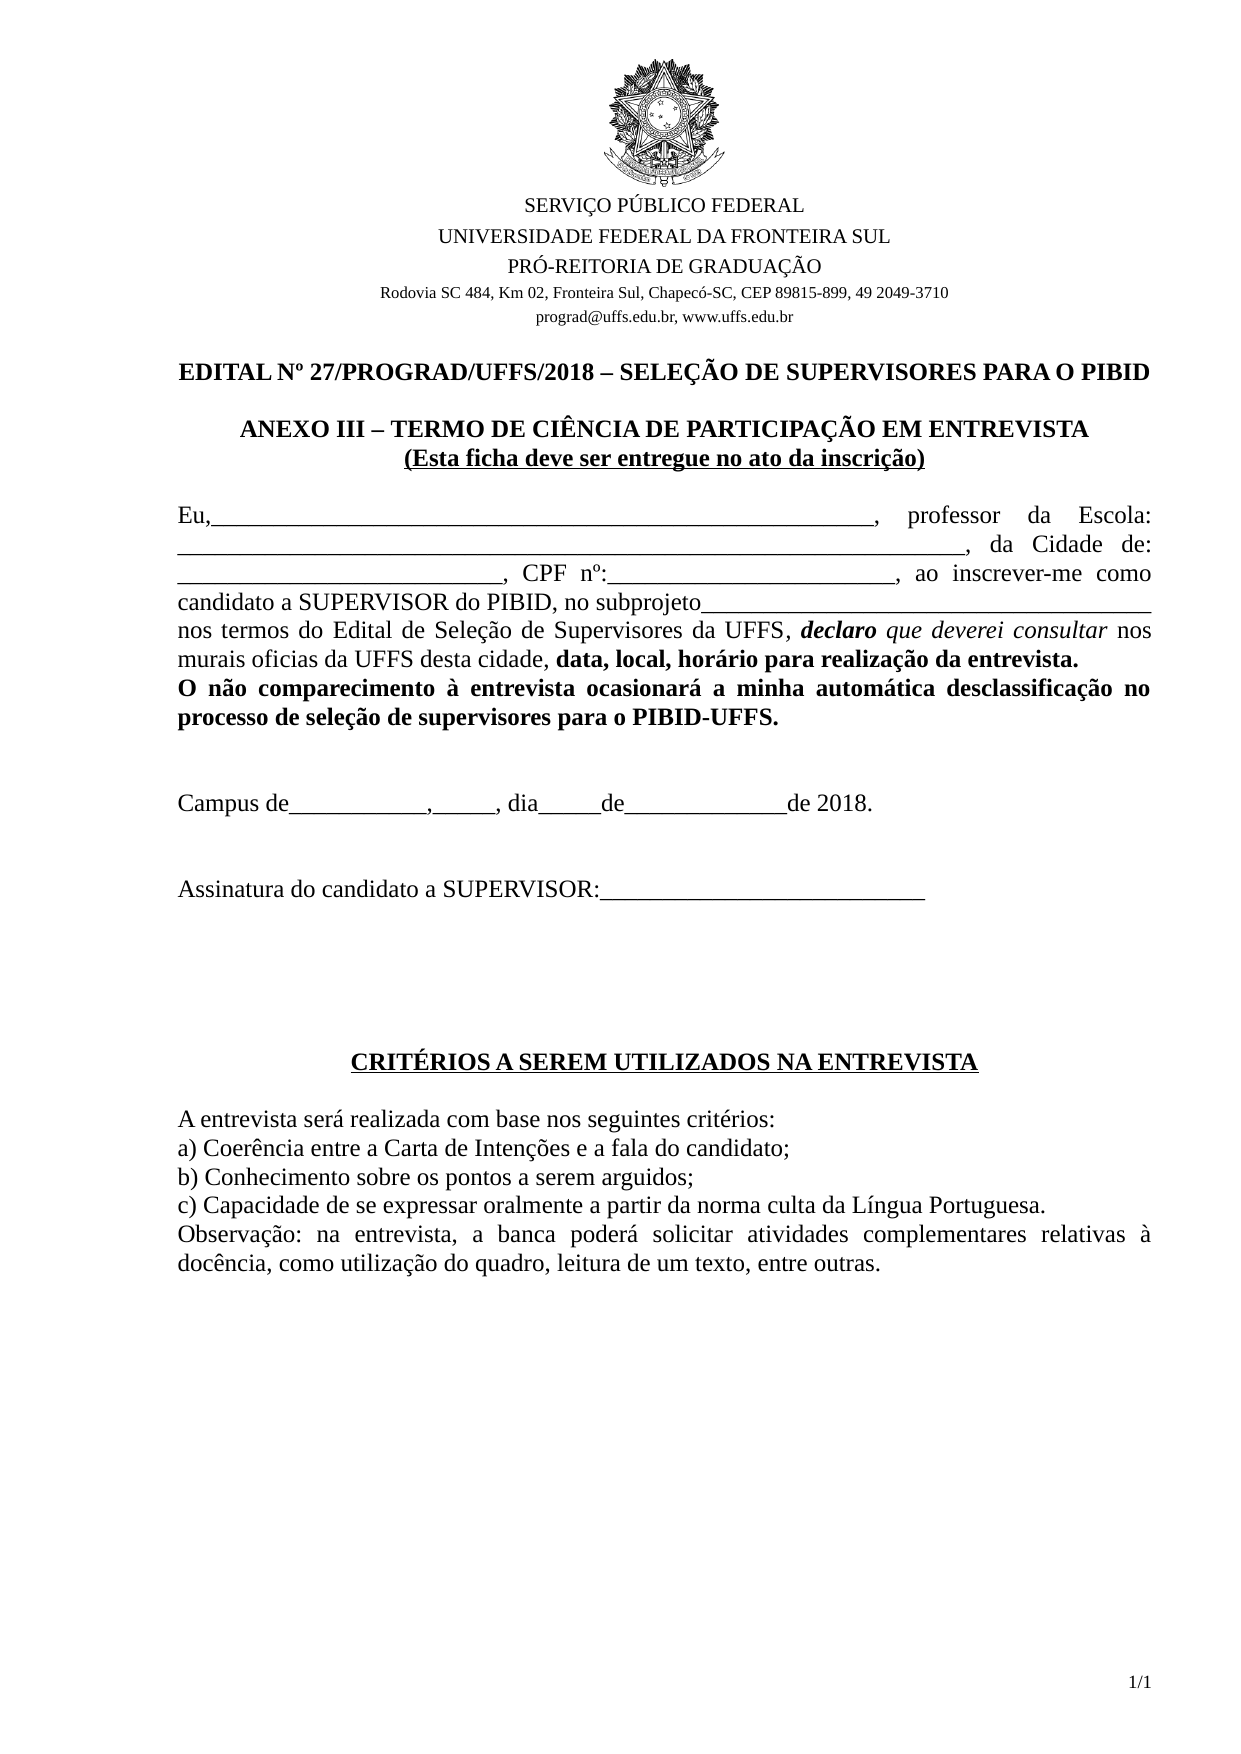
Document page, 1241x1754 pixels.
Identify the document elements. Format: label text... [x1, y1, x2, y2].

list a) Coerência entre a Carta de Intenções e a fala do candidato; [177, 1133, 1152, 1162]
text Eu,_____________________________________________________, professor da Escola: _______________________________________________________________, da Cidade de: __________________________, CPF nº:_______________________, ao inscrever-me como candidato a SUPERVISOR do PIBID, no subprojeto____________________________________ nos termos do Edital de Seleção de Supervisores da UFFS, declaro que deverei consultar nos murais oficias da UFFS desta cidade, data, local, horário para realização da entrevista. [177, 500, 1152, 673]
list b) Conhecimento sobre os pontos a serem arguidos; [177, 1162, 1152, 1190]
text (Esta ficha deve ser entregue no ato da inscrição) [177, 443, 1152, 472]
text EDITAL Nº 27/PROGRAD/UFFS/2018 – SELEÇÃO DE SUPERVISORES PARA O PIBID [177, 357, 1152, 385]
text Campus de___________,_____, dia_____de_____________de 2018. [177, 788, 1152, 817]
text O não comparecimento à entrevista ocasionará a minha automática desclassificação no processo de seleção de supervisores para o PIBID-UFFS. [177, 673, 1152, 730]
text CRITÉRIOS A SEREM UTILIZADOS NA ENTREVISTA [177, 1047, 1152, 1075]
list Observação: na entrevista, a banca poderá solicitar atividades complementares relativas à docência, como utilização do quadro, leitura de um texto, entre outras. [177, 1219, 1152, 1277]
text Assinatura do candidato a SUPERVISOR:__________________________ [177, 874, 1152, 903]
text ANEXO III – TERMO DE CIÊNCIA DE PARTICIPAÇÃO EM ENTREVISTA [177, 414, 1152, 443]
text A entrevista será realizada com base nos seguintes critérios: [177, 1104, 1152, 1133]
list c) Capacidade de se expressar oralmente a partir da norma culta da Língua Portuguesa. [177, 1190, 1152, 1219]
